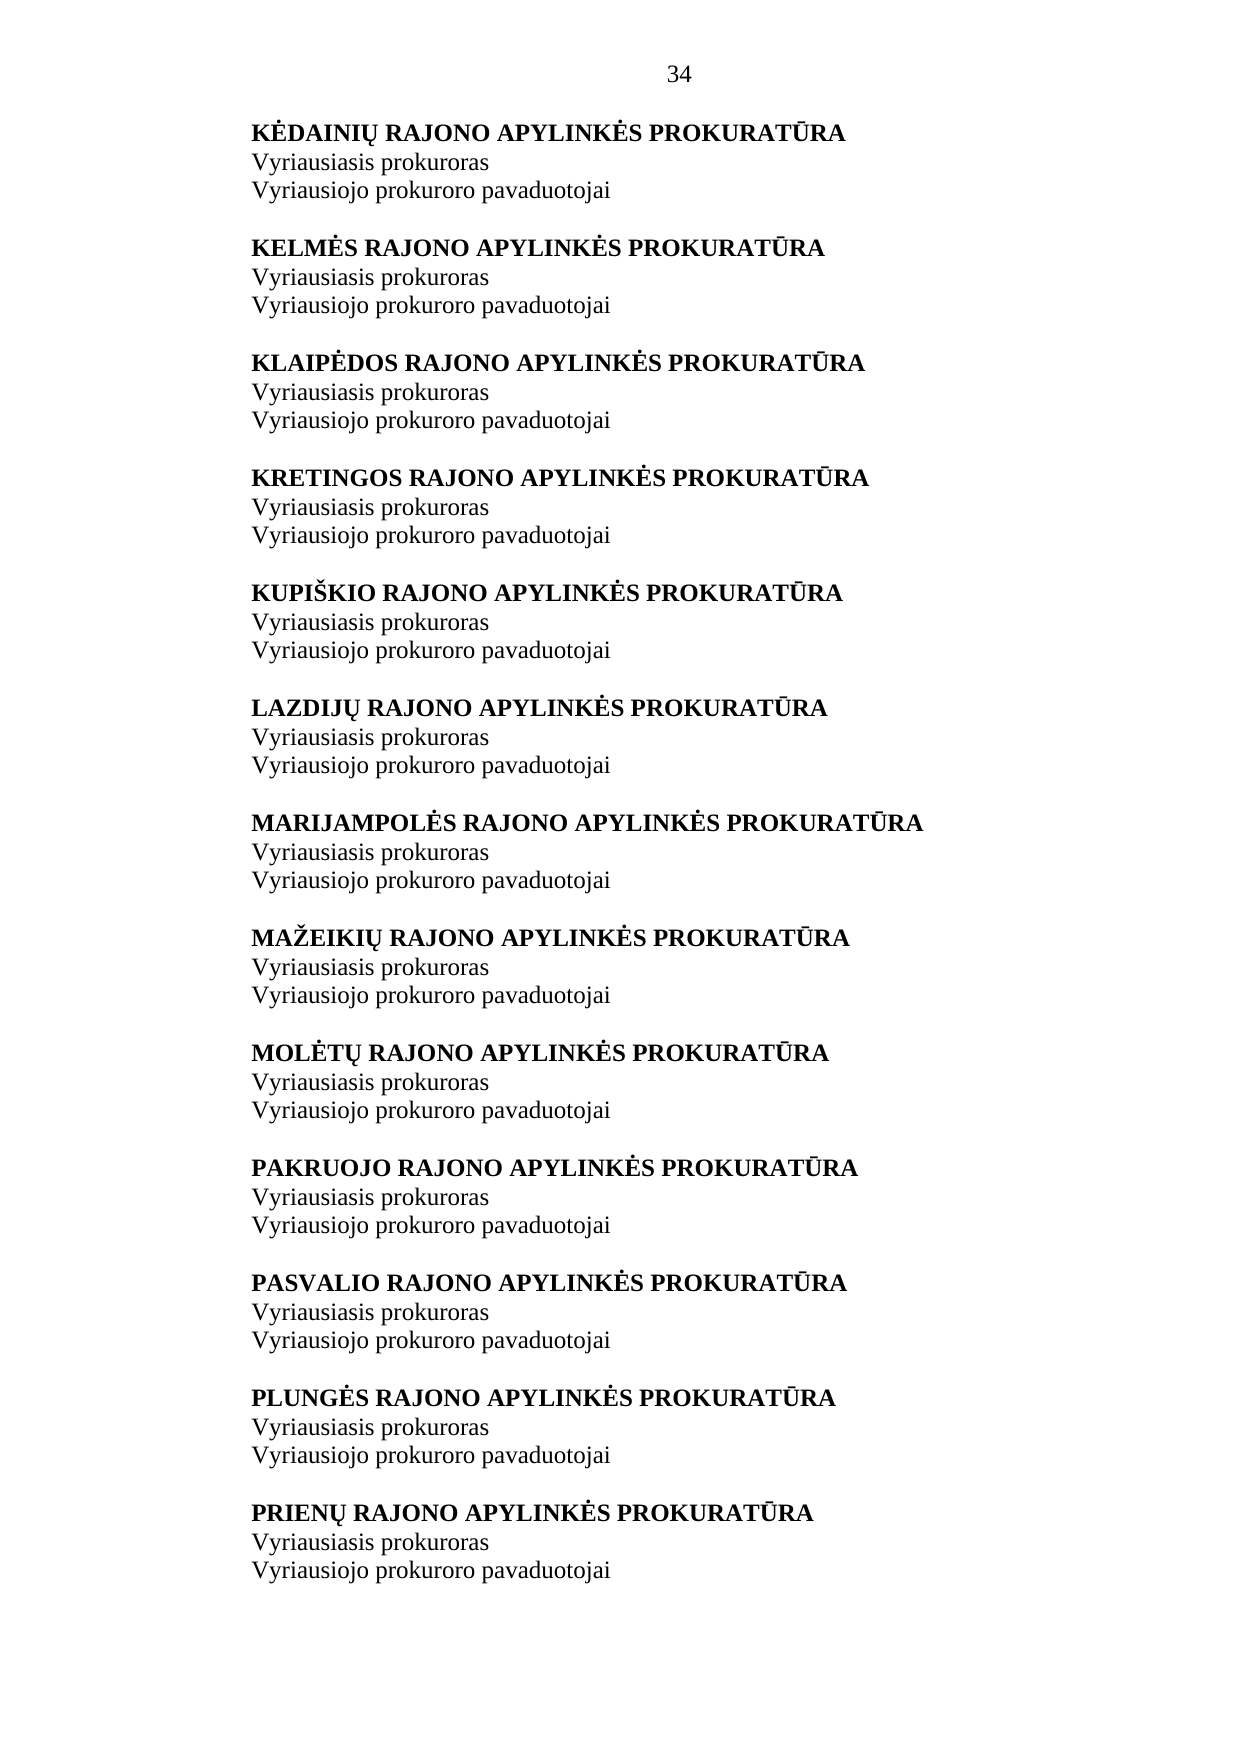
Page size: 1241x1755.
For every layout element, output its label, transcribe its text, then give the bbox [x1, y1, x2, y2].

text Vyriausiasis prokuroras [177, 1527, 1061, 1556]
text Vyriausiojo prokuroro pavaduotojai [177, 291, 1061, 319]
text Vyriausiasis prokuroras [177, 722, 1061, 751]
text Vyriausiasis prokuroras [177, 147, 1061, 176]
text PRIENŲ RAJONO APYLINKĖS PROKURATŪRA [177, 1498, 1181, 1527]
text Vyriausiojo prokuroro pavaduotojai [177, 406, 1061, 434]
text KRETINGOS RAJONO APYLINKĖS PROKURATŪRA [177, 463, 1181, 492]
text Vyriausiasis prokuroras [177, 837, 1061, 866]
text KELMĖS RAJONO APYLINKĖS PROKURATŪRA [177, 233, 1181, 262]
text Vyriausiojo prokuroro pavaduotojai [177, 751, 1061, 779]
text Vyriausiasis prokuroras [177, 1297, 1061, 1326]
text Vyriausiasis prokuroras [177, 1182, 1061, 1211]
text Vyriausiojo prokuroro pavaduotojai [177, 1556, 1061, 1584]
text Vyriausiojo prokuroro pavaduotojai [177, 521, 1061, 549]
text KLAIPĖDOS RAJONO APYLINKĖS PROKURATŪRA [177, 348, 1181, 377]
text KUPIŠKIO RAJONO APYLINKĖS PROKURATŪRA [177, 578, 1181, 607]
text Vyriausiojo prokuroro pavaduotojai [177, 1441, 1061, 1469]
text Vyriausiojo prokuroro pavaduotojai [177, 981, 1061, 1009]
text Vyriausiojo prokuroro pavaduotojai [177, 636, 1061, 664]
text Vyriausiojo prokuroro pavaduotojai [177, 176, 1061, 204]
text PAKRUOJO RAJONO APYLINKĖS PROKURATŪRA [177, 1153, 1181, 1182]
text KĖDAINIŲ RAJONO APYLINKĖS PROKURATŪRA [177, 118, 1181, 147]
text MARIJAMPOLĖS RAJONO APYLINKĖS PROKURATŪRA [177, 808, 1181, 837]
text MOLĖTŲ RAJONO APYLINKĖS PROKURATŪRA [177, 1038, 1181, 1067]
text Vyriausiojo prokuroro pavaduotojai [177, 1211, 1061, 1239]
text MAŽEIKIŲ RAJONO APYLINKĖS PROKURATŪRA [177, 923, 1181, 952]
text Vyriausiojo prokuroro pavaduotojai [177, 1326, 1061, 1354]
text Vyriausiasis prokuroras [177, 262, 1061, 291]
text Vyriausiasis prokuroras [177, 492, 1061, 521]
text LAZDIJŲ RAJONO APYLINKĖS PROKURATŪRA [177, 693, 1181, 722]
text Vyriausiasis prokuroras [177, 952, 1061, 981]
text Vyriausiojo prokuroro pavaduotojai [177, 1096, 1061, 1124]
text Vyriausiojo prokuroro pavaduotojai [177, 866, 1061, 894]
text Vyriausiasis prokuroras [177, 1067, 1061, 1096]
text PASVALIO RAJONO APYLINKĖS PROKURATŪRA [177, 1268, 1181, 1297]
text PLUNGĖS RAJONO APYLINKĖS PROKURATŪRA [177, 1383, 1181, 1412]
text Vyriausiasis prokuroras [177, 607, 1061, 636]
text Vyriausiasis prokuroras [177, 1412, 1061, 1441]
text Vyriausiasis prokuroras [177, 377, 1061, 406]
